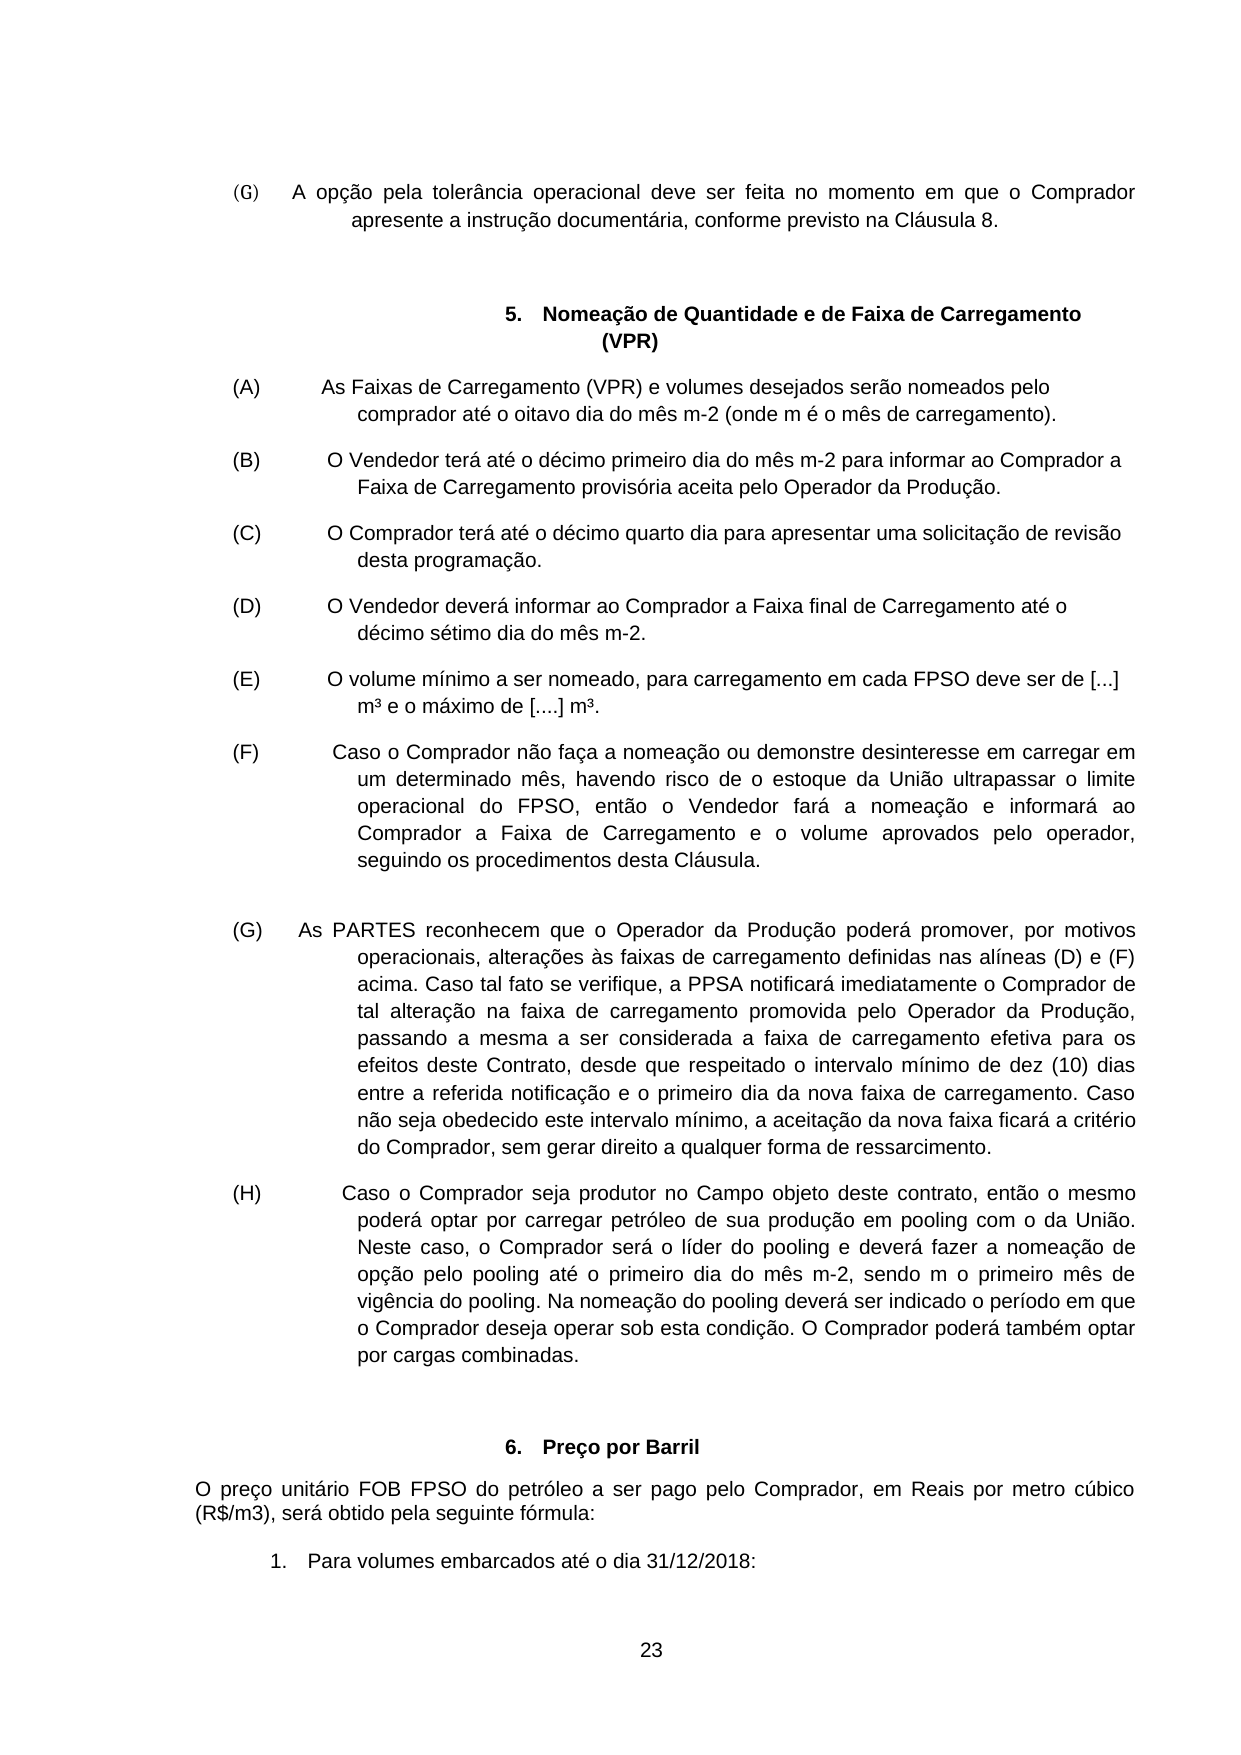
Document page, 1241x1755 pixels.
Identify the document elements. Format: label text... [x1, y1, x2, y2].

list As Faixas de Carregamento (VPR) e volumes desejados serão nomeados pelo comprador até o oitavo dia do mês m-2 (onde m é o mês de carregamento). [232, 372, 1137, 426]
list Nomeação de Quantidade e de Faixa de Carregamento (VPR) [505, 299, 1137, 353]
list Caso o Comprador não faça a nomeação ou demonstre desinteresse em carregar em um determinado mês, havendo risco de o estoque da União ultrapassar o limite operacional do FPSO, então o Vendedor fará a nomeação e informará ao Comprador a Faixa de Carregamento e o volume aprovados pelo operador, seguindo os procedimentos desta Cláusula. [232, 737, 1137, 872]
text O preço unitário FOB FPSO do petróleo a ser pago pelo Comprador, em Reais por metro cúbico (R$/m3), será obtido pela seguinte fórmula: [195, 1477, 1137, 1525]
list A opção pela tolerância operacional deve ser feita no momento em que o Comprador apresente a instrução documentária, conforme previsto na Cláusula 8. [232, 177, 1137, 231]
list Preço por Barril [505, 1431, 1137, 1458]
list O volume mínimo a ser nomeado, para carregamento em cada FPSO deve ser de [...] m³ e o máximo de [....] m³. [232, 664, 1137, 718]
list O Vendedor deverá informar ao Comprador a Faixa final de Carregamento até o décimo sétimo dia do mês m-2. [232, 591, 1137, 645]
list Caso o Comprador seja produtor no Campo objeto deste contrato, então o mesmo poderá optar por carregar petróleo de sua produção em pooling com o da União. Neste caso, o Comprador será o líder do pooling e deverá fazer a nomeação de opção pelo pooling até o primeiro dia do mês m-2, sendo m o primeiro mês de vigência do pooling. Na nomeação do pooling deverá ser indicado o período em que o Comprador deseja operar sob esta condição. O Comprador poderá também optar por cargas combinadas. [232, 1177, 1137, 1367]
list As PARTES reconhecem que o Operador da Produção poderá promover, por motivos operacionais, alterações às faixas de carregamento definidas nas alíneas (D) e (F) acima. Caso tal fato se verifique, a PPSA notificará imediatamente o Comprador de tal alteração na faixa de carregamento promovida pelo Operador da Produção, passando a mesma a ser considerada a faixa de carregamento efetiva para os efeitos deste Contrato, desde que respeitado o intervalo mínimo de dez (10) dias entre a referida notificação e o primeiro dia da nova faixa de carregamento. Caso não seja obedecido este intervalo mínimo, a aceitação da nova faixa ficará a critério do Comprador, sem gerar direito a qualquer forma de ressarcimento. [232, 915, 1137, 1158]
list O Comprador terá até o décimo quarto dia para apresentar uma solicitação de revisão desta programação. [232, 518, 1137, 572]
list O Vendedor terá até o décimo primeiro dia do mês m-2 para informar ao Comprador a Faixa de Carregamento provisória aceita pelo Operador da Produção. [232, 445, 1137, 499]
list Para volumes embarcados até o dia 31/12/2018: [270, 1549, 1137, 1573]
